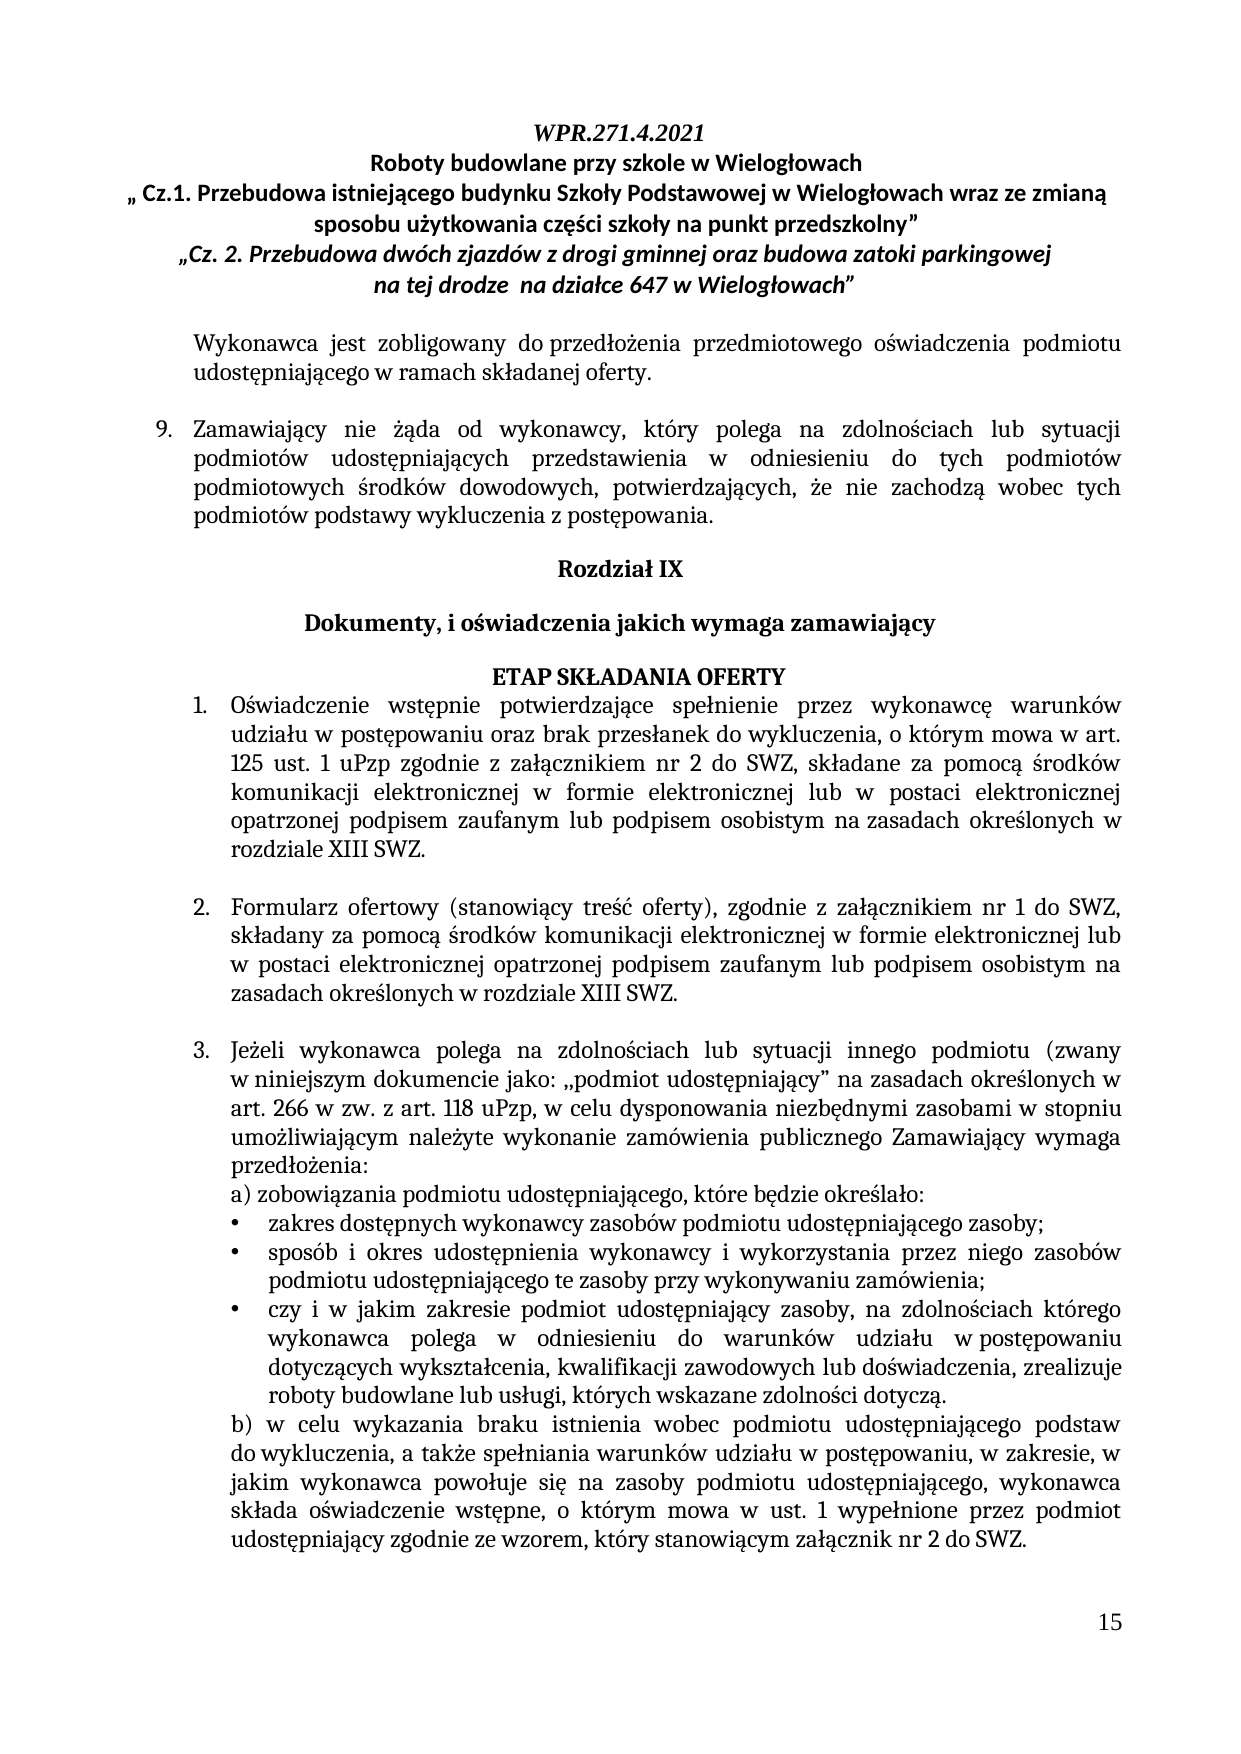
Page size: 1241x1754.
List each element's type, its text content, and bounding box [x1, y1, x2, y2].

list Oświadczenie wstępnie potwierdzające spełnienie przez wykonawcę warunków udziału w postępowaniu oraz brak przesłanek do wykluczenia, o którym mowa w art. 125 ust. 1 uPzp zgodnie z załącznikiem nr 2 do SWZ, składane za pomocą środków komunikacji elektronicznej w formie elektronicznej lub w postaci elektronicznej opatrzonej podpisem zaufanym lub podpisem osobistym na zasadach określonych w rozdziale XIII SWZ. [193, 691, 1122, 864]
list Zamawiający nie żąda od wykonawcy, który polega na zdolnościach lub sytuacji podmiotów udostępniających przedstawienia w odniesieniu do tych podmiotów podmiotowych środków dowodowych, potwierdzających, że nie zachodzą wobec tych podmiotów podstawy wykluczenia z postępowania. [156, 415, 1122, 530]
list ETAP SKŁADANIA OFERTY [118, 663, 1122, 691]
list b) w celu wykazania braku istnienia wobec podmiotu udostępniającego podstaw do wykluczenia, a także spełniania warunków udziału w postępowaniu, w zakresie, w jakim wykonawca powołuje się na zasoby podmiotu udostępniającego, wykonawca składa oświadczenie wstępne, o którym mowa w ust. 1 wypełnione przez podmiot udostępniający zgodnie ze wzorem, który stanowiącym załącznik nr 2 do SWZ. [193, 1410, 1122, 1554]
text Dokumenty, i oświadczenia jakich wymaga zamawiający [118, 609, 1122, 638]
text Rozdział IX [118, 555, 1122, 584]
list czy i w jakim zakresie podmiot udostępniający zasoby, na zdolnościach którego wykonawca polega w odniesieniu do warunków udziału w postępowaniu dotyczących wykształcenia, kwalifikacji zawodowych lub doświadczenia, zrealizuje roboty budowlane lub usługi, których wskazane zdolności dotyczą. [231, 1295, 1122, 1410]
list Wykonawca jest zobligowany do przedłożenia przedmiotowego oświadczenia podmiotu udostępniającego w ramach składanej oferty. [156, 329, 1122, 386]
list Jeżeli wykonawca polega na zdolnościach lub sytuacji innego podmiotu (zwany w niniejszym dokumencie jako: ,,podmiot udostępniający” na zasadach określonych w art. 266 w zw. z art. 118 uPzp, w celu dysponowania niezbędnymi zasobami w stopniu umożliwiającym należyte wykonanie zamówienia publicznego Zamawiający wymaga przedłożenia: [193, 1036, 1122, 1180]
list a) zobowiązania podmiotu udostępniającego, które będzie określało: [193, 1180, 1122, 1209]
list sposób i okres udostępnienia wykonawcy i wykorzystania przez niego zasobów podmiotu udostępniającego te zasoby przy wykonywaniu zamówienia; [231, 1238, 1122, 1295]
list zakres dostępnych wykonawcy zasobów podmiotu udostępniającego zasoby; [231, 1209, 1122, 1238]
list Formularz ofertowy (stanowiący treść oferty), zgodnie z załącznikiem nr 1 do SWZ, składany za pomocą środków komunikacji elektronicznej w formie elektronicznej lub w postaci elektronicznej opatrzonej podpisem zaufanym lub podpisem osobistym na zasadach określonych w rozdziale XIII SWZ. [193, 893, 1122, 1008]
